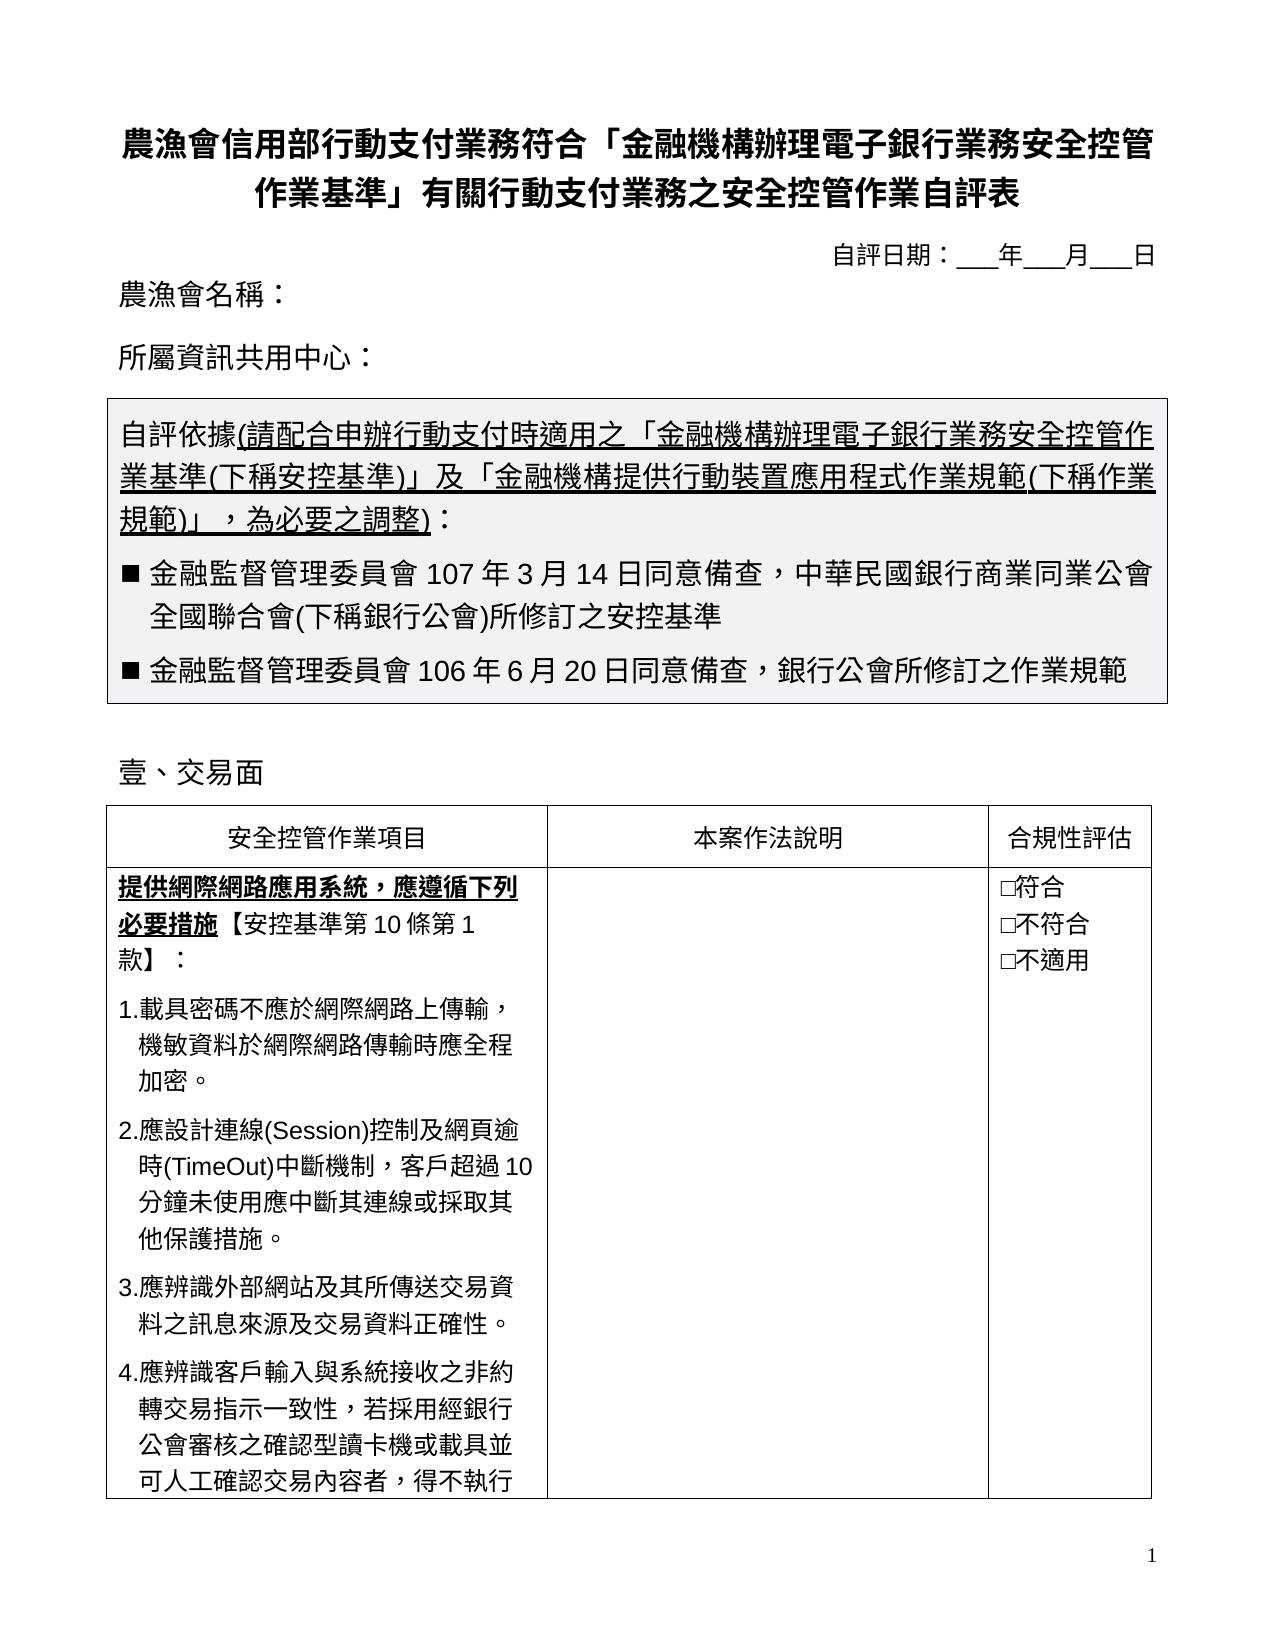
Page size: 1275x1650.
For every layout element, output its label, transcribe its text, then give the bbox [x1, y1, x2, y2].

table_header 本案作法說明 [548, 806, 988, 867]
table_header 安全控管作業項目 [107, 806, 547, 867]
text 壹、交易面 [118, 750, 1157, 792]
text 所屬資訊共用中心： [118, 335, 1157, 377]
table_header 自評依據(請配合申辦行動支付時適用之「金融機構辦理電子銀行業務安全控管作業基準(下稱安控基準)」及「金融機構提供行動裝置應用程式作業規範(下稱作業規範)」，為必要之調整)： 金融監督管理委員會107年3月14日同意備查，中華民國銀行商業同業公會全國聯合會(下稱銀行公會)所修訂之安控基準 金融監督管理委員會106年6月20日同意備查，銀行公會所修訂之作業規範 [108, 399, 1167, 703]
table_header 合規性評估 [989, 806, 1151, 867]
text 農漁會名稱： [118, 272, 1157, 314]
table_cell □符合 □不符合 □不適用 [989, 868, 1151, 1498]
table_cell 提供網際網路應用系統，應遵循下列必要措施【安控基準第10條第1款】： 1.載具密碼不應於網際網路上傳輸，機敏資料於網際網路傳輸時應全程加密。 2.應設計連線(Session)控制及網頁逾時(TimeOut)中斷機制，客戶超過10分鐘未使用應中斷其連線或採取其他保護措施。 3.應辨識外部網站及其所傳送交易資料之訊息來源及交易資料正確性。 4.應辨識客戶輸入與系統接收之非約轉交易指示一致性，若採用經銀行公會審核之確認型讀卡機或載具並可人工確認交易內容者，得不執行 [107, 868, 547, 1498]
text 農漁會信用部行動支付業務符合「金融機構辦理電子銀行業務安全控管作業基準」有關行動支付業務之安全控管作業自評表 [118, 118, 1157, 214]
text 自評日期：___年___月___日 [118, 235, 1157, 272]
table_cell [548, 868, 988, 1498]
